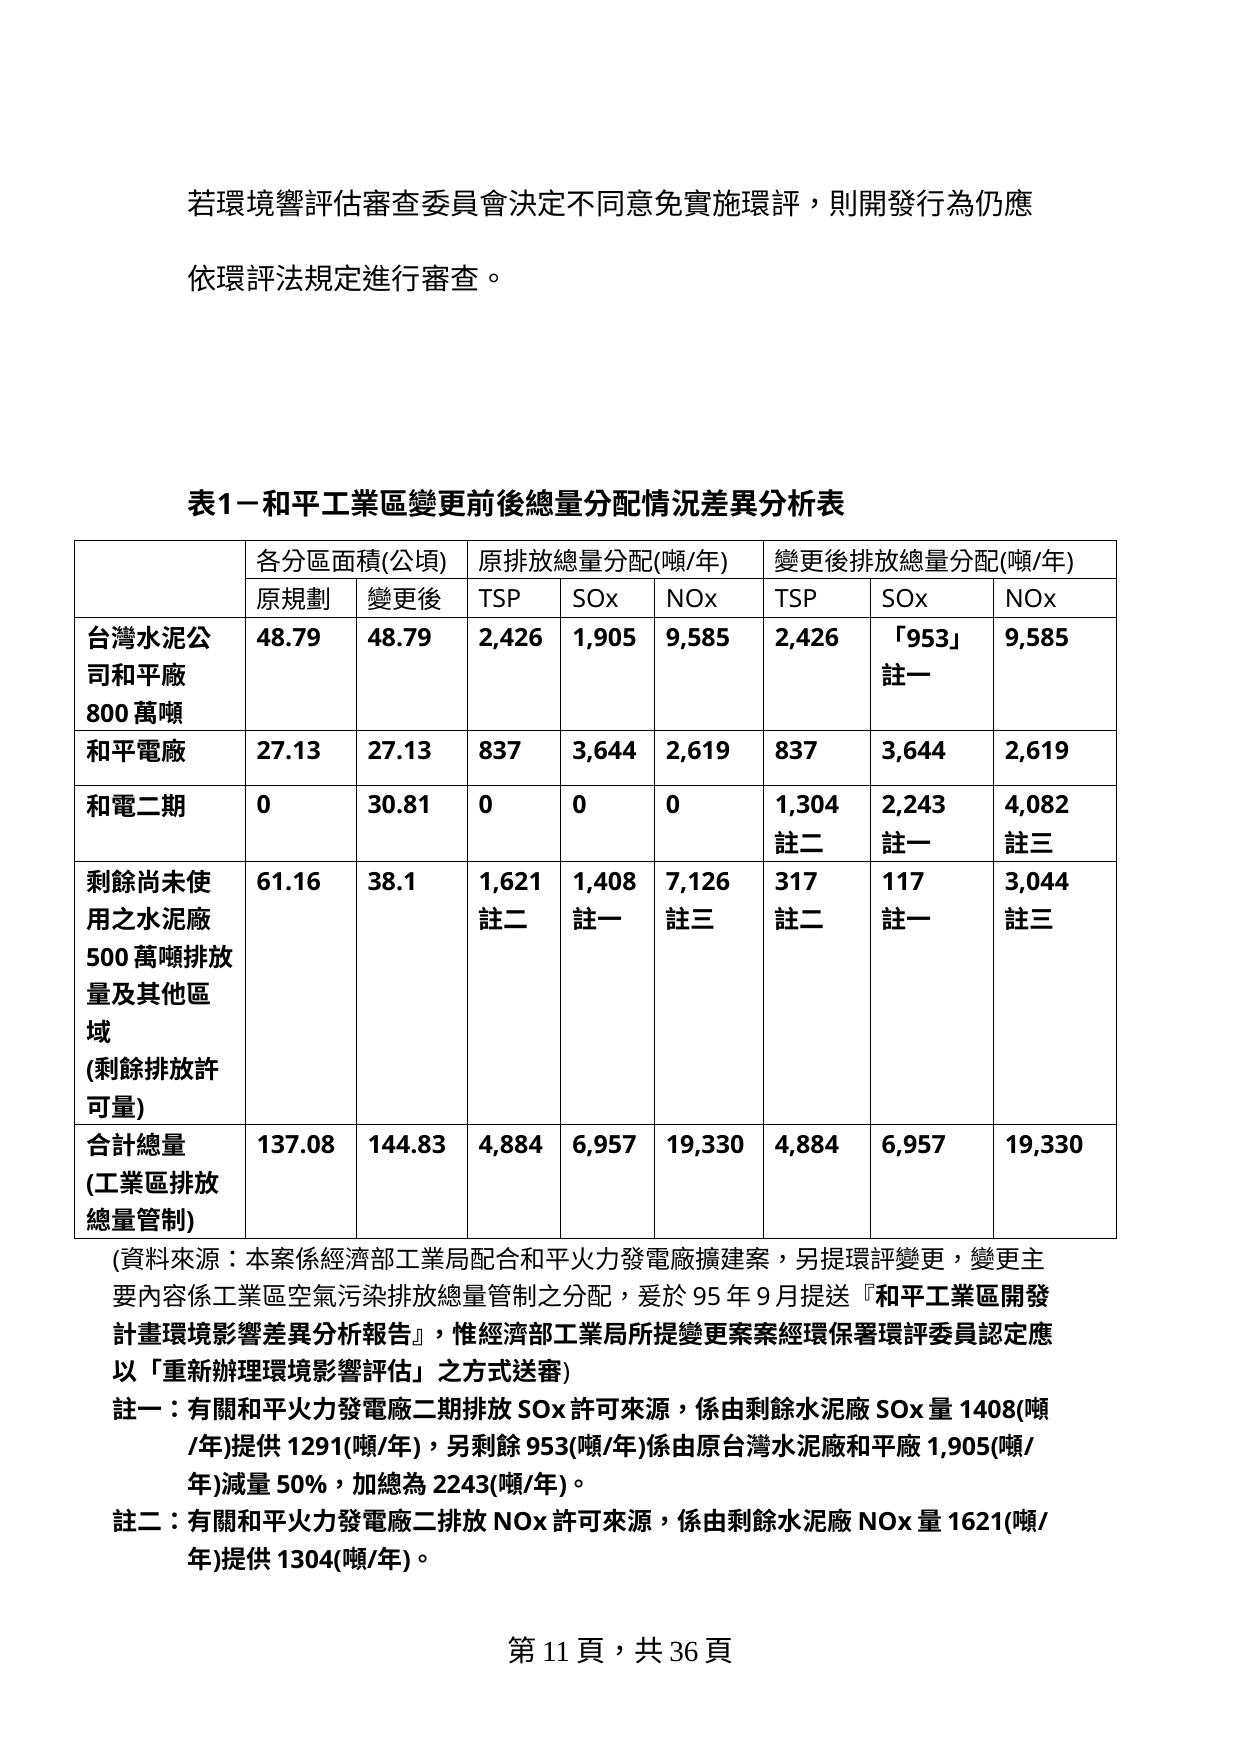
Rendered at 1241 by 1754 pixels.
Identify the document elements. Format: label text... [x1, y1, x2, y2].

table_cell 4,884 [468, 1125, 560, 1238]
table_cell 3,044 註三 [994, 862, 1116, 1124]
table_cell TSP [764, 579, 870, 617]
text 要內容係工業區空氣污染排放總量管制之分配，爰於95年9月提送『和平工業區開發 [112, 1276, 1053, 1314]
table_cell 6,957 [561, 1125, 654, 1238]
table_cell 19,330 [655, 1125, 763, 1238]
table_cell 2,619 [655, 731, 763, 784]
table_header 原排放總量分配(噸/年) [468, 541, 763, 578]
table_cell 317 註二 [764, 862, 870, 1124]
table_cell 3,644 [561, 731, 654, 784]
table_cell 4,884 [764, 1125, 870, 1238]
text 表1－和平工業區變更前後總量分配情況差異分析表 [187, 464, 1053, 539]
table_cell 變更後 [357, 579, 467, 617]
table_cell 2,243 註一 [871, 786, 993, 861]
table_cell NOx [655, 579, 763, 617]
table_cell 6,957 [871, 1125, 993, 1238]
table_cell 61.16 [246, 862, 356, 1124]
table_cell 0 [468, 786, 560, 861]
table_cell 30.81 [357, 786, 467, 861]
table_cell 27.13 [246, 731, 356, 784]
text 註二：有關和平火力發電廠二排放NOx許可來源，係由剩餘水泥廠NOx量1621(噸/年)提供1304(噸/年)。 [112, 1501, 1053, 1576]
text 若環境響評估審查委員會決定不同意免實施環評，則開發行為仍應依環評法規定進行審查。 [187, 164, 1053, 314]
table_cell TSP [468, 579, 560, 617]
table_cell 3,644 [871, 731, 993, 784]
text 以「重新辦理環境影響評估」之方式送審) [112, 1351, 1053, 1389]
table_cell 1,304 註二 [764, 786, 870, 861]
table_cell 7,126 註三 [655, 862, 763, 1124]
table_cell 9,585 [994, 618, 1116, 730]
table_cell 27.13 [357, 731, 467, 784]
table_cell 837 [468, 731, 560, 784]
table_header 各分區面積(公頃) [246, 541, 467, 578]
table_cell SOx [871, 579, 993, 617]
table_cell 2,426 [468, 618, 560, 730]
table_cell 48.79 [357, 618, 467, 730]
table_cell 2,619 [994, 731, 1116, 784]
table_cell 144.83 [357, 1125, 467, 1238]
text 註一：有關和平火力發電廠二期排放SOx許可來源，係由剩餘水泥廠SOx量1408(噸/年)提供1291(噸/年)，另剩餘953(噸/年)係由原台灣水泥廠和平廠1,905(噸/年)減量50%，加總為2243(噸/年)。 [112, 1389, 1053, 1501]
table_cell 剩餘尚未使用之水泥廠500萬噸排放量及其他區域 (剩餘排放許可量) [75, 862, 245, 1124]
table_cell 0 [655, 786, 763, 861]
table_cell 「953」 註一 [871, 618, 993, 730]
table_header 變更後排放總量分配(噸/年) [764, 541, 1116, 578]
text 計畫環境影響差異分析報告』，惟經濟部工業局所提變更案案經環保署環評委員認定應 [112, 1314, 1053, 1351]
table_cell 原規劃 [246, 579, 356, 617]
table_cell 48.79 [246, 618, 356, 730]
table_cell 0 [561, 786, 654, 861]
table_cell NOx [994, 579, 1116, 617]
table_cell 19,330 [994, 1125, 1116, 1238]
table_cell 和平電廠 [75, 731, 245, 784]
text (資料來源：本案係經濟部工業局配合和平火力發電廠擴建案，另提環評變更，變更主 [112, 1239, 1053, 1276]
table_cell 1,621 註二 [468, 862, 560, 1124]
table_header [75, 541, 245, 617]
table_cell 4,082 註三 [994, 786, 1116, 861]
table_cell 1,408 註一 [561, 862, 654, 1124]
table_cell 38.1 [357, 862, 467, 1124]
table_cell 和電二期 [75, 786, 245, 861]
table_cell 837 [764, 731, 870, 784]
table_cell 2,426 [764, 618, 870, 730]
table_cell 117 註一 [871, 862, 993, 1124]
table_cell SOx [561, 579, 654, 617]
table_cell 9,585 [655, 618, 763, 730]
table_cell 1,905 [561, 618, 654, 730]
table_cell 台灣水泥公司和平廠 800萬噸 [75, 618, 245, 730]
table_cell 137.08 [246, 1125, 356, 1238]
table_cell 合計總量 (工業區排放總量管制) [75, 1125, 245, 1238]
table_cell 0 [246, 786, 356, 861]
